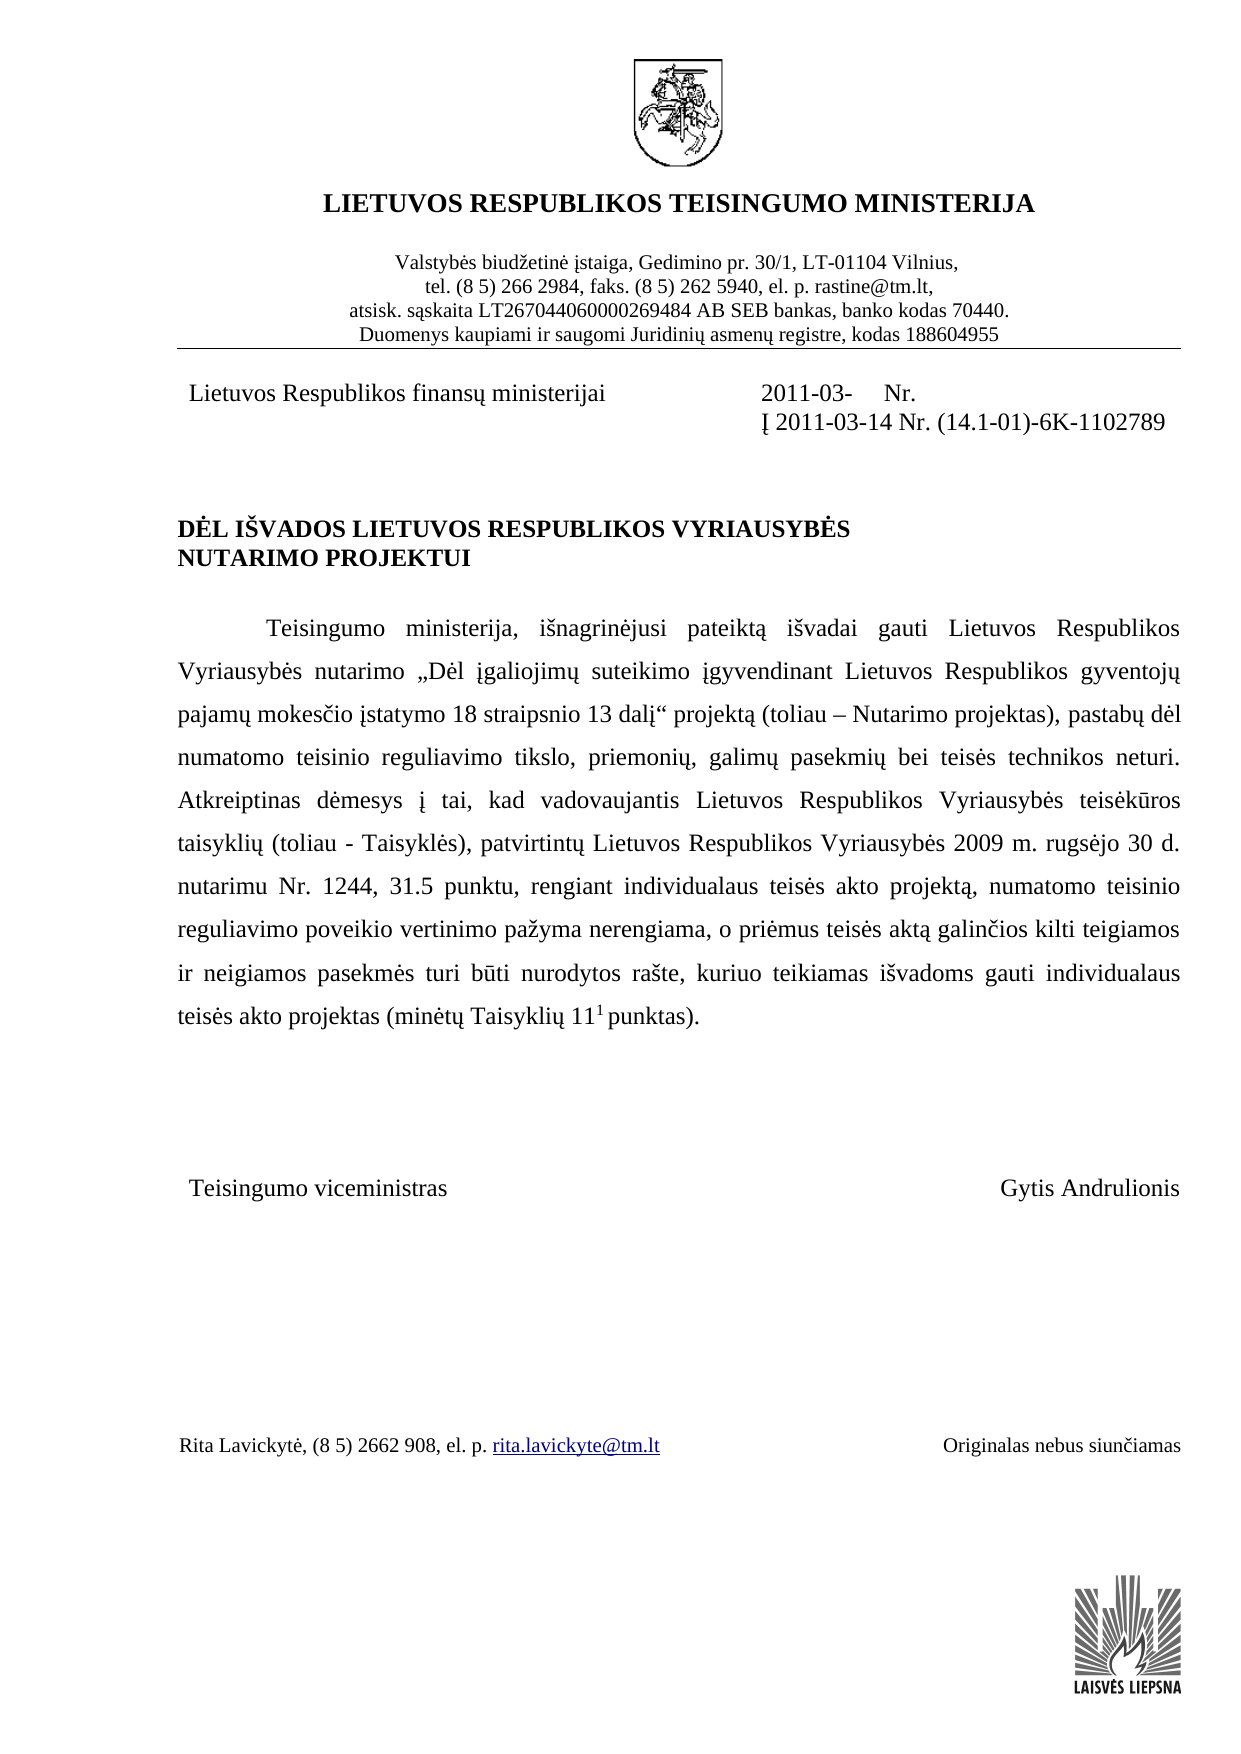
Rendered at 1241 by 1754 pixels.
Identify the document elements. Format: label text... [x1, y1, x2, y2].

text LIETUVOS RESPUBLIKOS TEISINGUMO MINISTERIJA [177, 188, 1181, 219]
text Valstybės biudžetinė įstaiga, Gedimino pr. 30/1, LT-01104 Vilnius, [177, 250, 1181, 274]
table_header Lietuvos Respublikos finansų ministerijai [177, 378, 749, 436]
text Teisingumo ministerija, išnagrinėjusi pateiktą išvadai gauti Lietuvos Respublikos Vyriausybės nutarimo „Dėl įgaliojimų suteikimo įgyvendinant Lietuvos Respublikos gyventojų pajamų mokesčio įstatymo 18 straipsnio 13 dalį“ projektą (toliau – Nutarimo projektas), pastabų dėl numatomo teisinio reguliavimo tikslo, priemonių, galimų pasekmių bei teisės technikos neturi. Atkreiptinas dėmesys į tai, kad vadovaujantis Lietuvos Respublikos Vyriausybės teisėkūros taisyklių (toliau - Taisyklės), patvirtintų Lietuvos Respublikos Vyriausybės 2009 m. rugsėjo 30 d. nutarimu Nr. 1244, 31.5 punktu, rengiant individualaus teisės akto projektą, numatomo teisinio reguliavimo poveikio vertinimo pažyma nerengiama, o priėmus teisės aktą galinčios kilti teigiamos ir neigiamos pasekmės turi būti nurodytos rašte, kuriuo teikiamas išvadoms gauti individualaus teisės akto projektas (minėtų Taisyklių 111 punktas). [177, 613, 1181, 1029]
table_header 2011-03- Nr. [750, 378, 1204, 407]
text Duomenys kaupiami ir saugomi Juridinių asmenų registre, kodas 188604955 [177, 322, 1181, 348]
table_header Teisingumo viceministras [177, 1173, 690, 1216]
table_cell Į 2011-03-14 Nr. (14.1-01)-6K-1102789 [750, 407, 1204, 436]
text Rita Lavickytė, (8 5) 2662 908, el. p. rita.lavickyte@tm.lt Originalas nebus siunčiamas [177, 1433, 1181, 1457]
text atsisk. sąskaita LT267044060000269484 AB SEB bankas, banko kodas 70440. [177, 298, 1181, 322]
table_header Gytis Andrulionis [690, 1173, 1204, 1216]
text dėl išvados Lietuvos respublikos vyriausybės nutarimo projektui [177, 514, 977, 571]
text tel. (8 5) 266 2984, faks. (8 5) 262 5940, el. p. rastine@tm.lt, [177, 274, 1181, 298]
